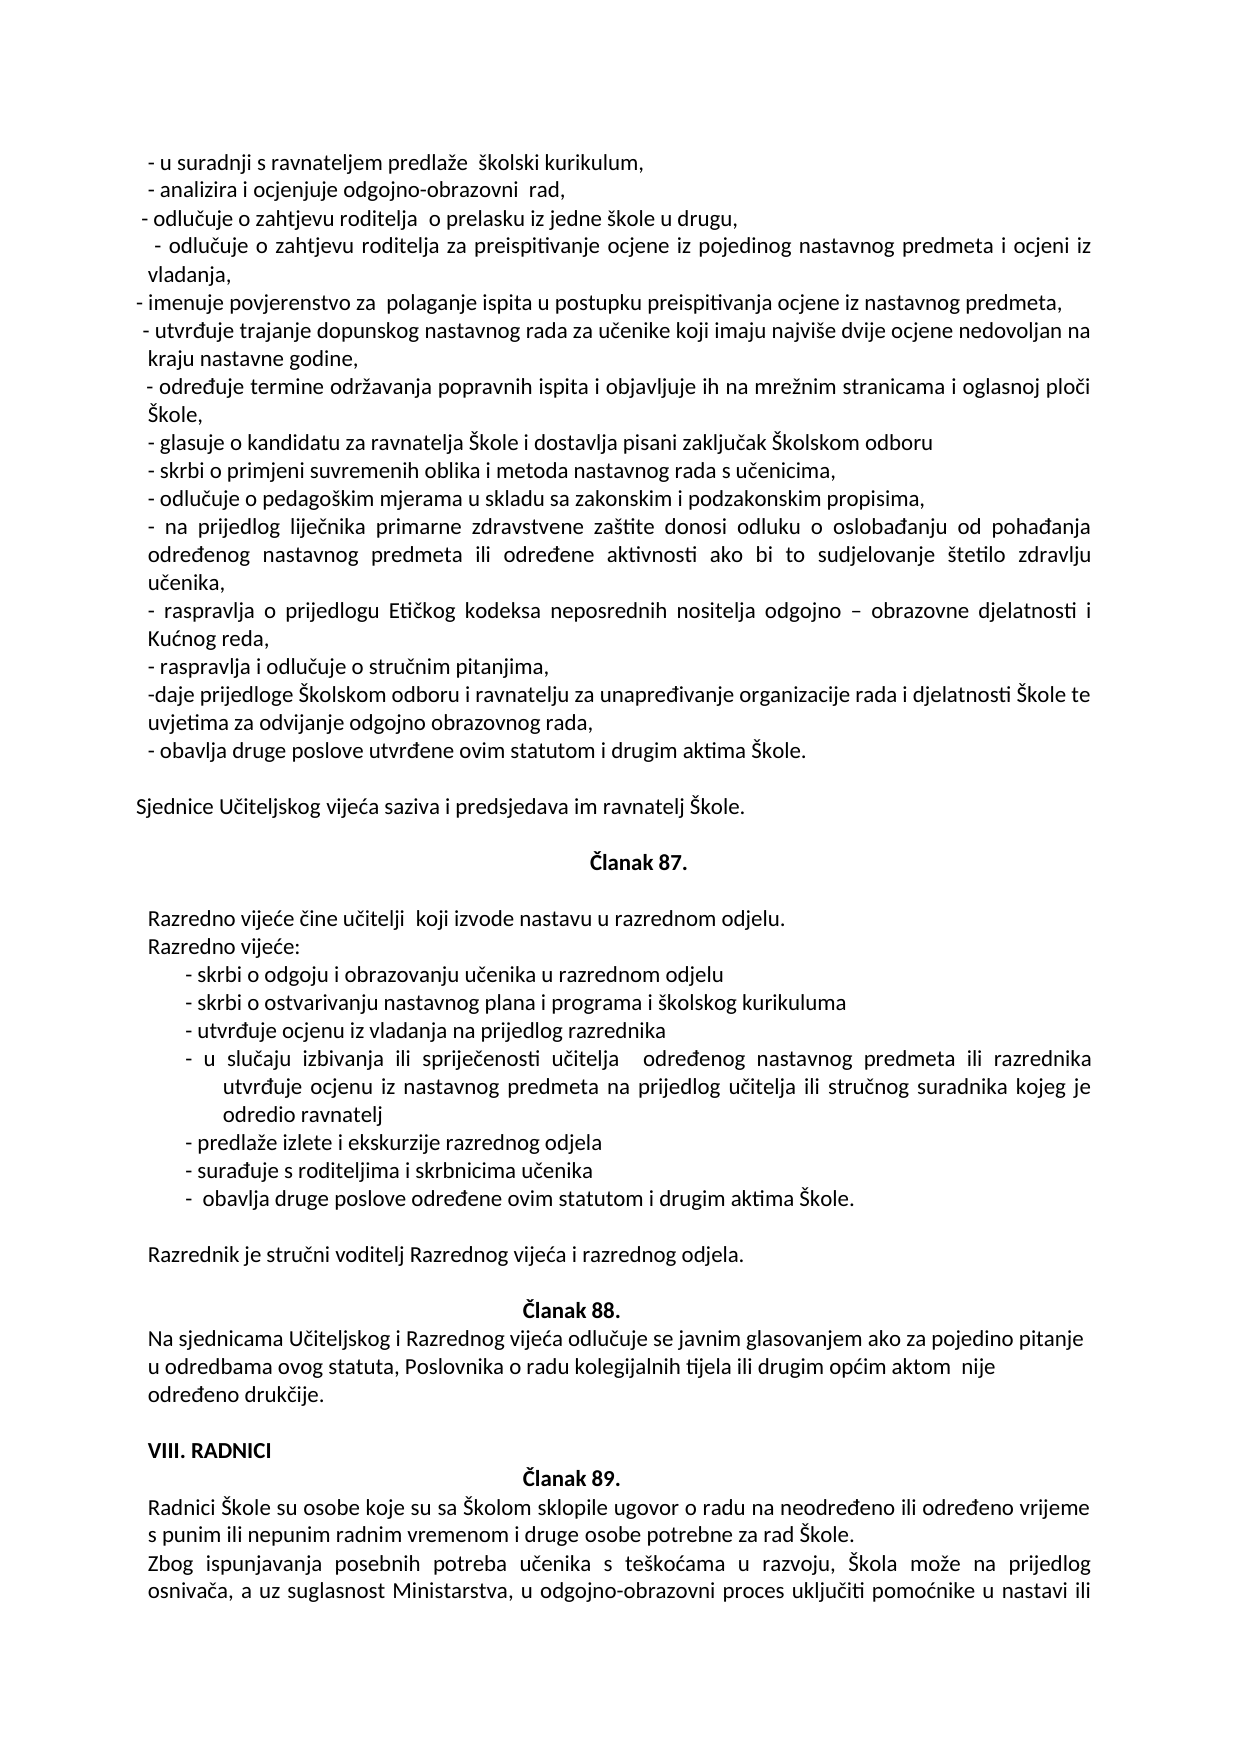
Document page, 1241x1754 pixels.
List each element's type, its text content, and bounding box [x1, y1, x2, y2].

text - odlučuje o zahtjevu roditelja o prelasku iz jedne škole u drugu, [110, 204, 1093, 232]
text - skrbi o primjeni suvremenih oblika i metoda nastavnog rada s učenicima, [110, 456, 1093, 484]
text Radnici Škole su osobe koje su sa Školom sklopile ugovor o radu na neodređeno ili određeno vrijeme s punim ili nepunim radnim vremenom i druge osobe potrebne za rad Škole. [148, 1493, 1093, 1549]
text Članak 89. [448, 1464, 1093, 1493]
text - skrbi o ostvarivanju nastavnog plana i programa i školskog kurikuluma [185, 988, 1093, 1016]
text - raspravlja i odlučuje o stručnim pitanjima, [110, 652, 1093, 680]
text - utvrđuje ocjenu iz vladanja na prijedlog razrednika [185, 1016, 1093, 1044]
text - određuje termine održavanja popravnih ispita i objavljuje ih na mrežnim stranicama i oglasnoj ploči Škole, [110, 372, 1093, 428]
text - u slučaju izbivanja ili spriječenosti učitelja određenog nastavnog predmeta ili razrednika utvrđuje ocjenu iz nastavnog predmeta na prijedlog učitelja ili stručnog suradnika kojeg je odredio ravnatelj [185, 1044, 1093, 1128]
text - obavlja druge poslove utvrđene ovim statutom i drugim aktima Škole. [110, 736, 1093, 764]
text - obavlja druge poslove određene ovim statutom i drugim aktima Škole. [185, 1184, 1093, 1212]
text - imenuje povjerenstvo za polaganje ispita u postupku preispitivanja ocjene iz nastavnog predmeta, [110, 288, 1093, 316]
text - odlučuje o zahtjevu roditelja za preispitivanje ocjene iz pojedinog nastavnog predmeta i ocjeni iz vladanja, [110, 232, 1093, 288]
text Članak 88. [523, 1296, 1093, 1324]
text Razrednik je stručni voditelj Razrednog vijeća i razrednog odjela. [148, 1240, 1093, 1268]
text - predlaže izlete i ekskurzije razrednog odjela [185, 1128, 1093, 1156]
text Zbog ispunjavanja posebnih potreba učenika s teškoćama u razvoju, Škola može na prijedlog osnivača, a uz suglasnost Ministarstva, u odgojno-obrazovni proces uključiti pomoćnike u nastavi ili [148, 1549, 1093, 1605]
text VIII. RADNICI [148, 1437, 1093, 1464]
text Sjednice Učiteljskog vijeća saziva i predsjedava im ravnatelj Škole. [110, 792, 1093, 820]
text Na sjednicama Učiteljskog i Razrednog vijeća odlučuje se javnim glasovanjem ako za pojedino pitanje u odredbama ovog statuta, Poslovnika o radu kolegijalnih tijela ili drugim općim aktom nije određeno drukčije. [148, 1324, 1093, 1408]
text - surađuje s roditeljima i skrbnicima učenika [185, 1156, 1093, 1184]
text - skrbi o odgoju i obrazovanju učenika u razrednom odjelu [185, 960, 1093, 988]
text Razredno vijeće čine učitelji koji izvode nastavu u razrednom odjelu. [148, 904, 1093, 932]
text Razredno vijeće: [148, 932, 1093, 960]
text - odlučuje o pedagoškim mjerama u skladu sa zakonskim i podzakonskim propisima, [110, 484, 1093, 512]
text - na prijedlog liječnika primarne zdravstvene zaštite donosi odluku o oslobađanju od pohađanja određenog nastavnog predmeta ili određene aktivnosti ako bi to sudjelovanje štetilo zdravlju učenika, [110, 512, 1093, 596]
text Članak 87. [185, 848, 1093, 876]
text - raspravlja o prijedlogu Etičkog kodeksa neposrednih nositelja odgojno – obrazovne djelatnosti i Kućnog reda, [110, 596, 1093, 652]
text - analizira i ocjenjuje odgojno-obrazovni rad, [110, 176, 1093, 204]
text - glasuje o kandidatu za ravnatelja Škole i dostavlja pisani zaključak Školskom odboru [110, 428, 1093, 456]
text - u suradnji s ravnateljem predlaže školski kurikulum, [110, 148, 1093, 176]
text -daje prijedloge Školskom odboru i ravnatelju za unapređivanje organizacije rada i djelatnosti Škole te uvjetima za odvijanje odgojno obrazovnog rada, [110, 680, 1093, 736]
text - utvrđuje trajanje dopunskog nastavnog rada za učenike koji imaju najviše dvije ocjene nedovoljan na kraju nastavne godine, [110, 316, 1093, 372]
